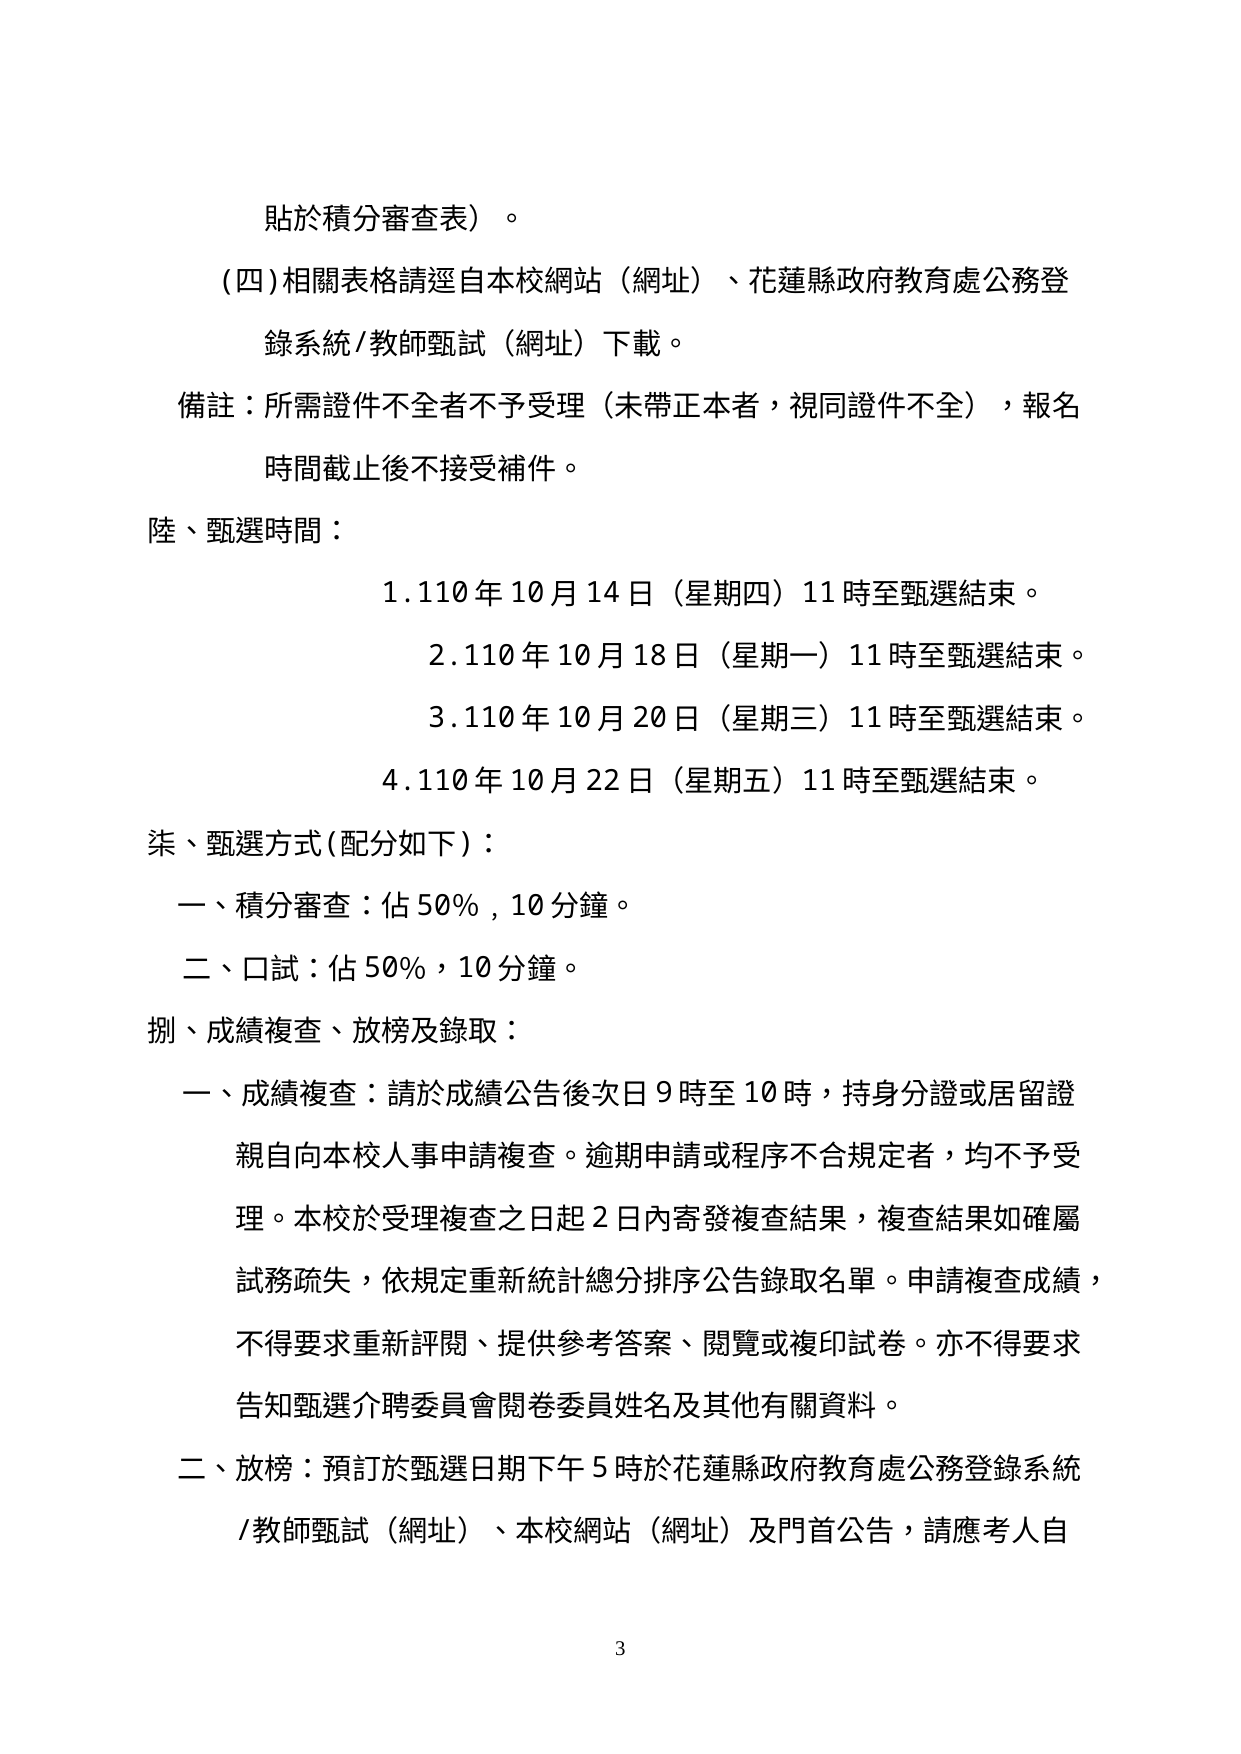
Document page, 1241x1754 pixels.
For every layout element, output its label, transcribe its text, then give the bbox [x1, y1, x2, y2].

text 3.110年10月20日（星期三）11時至甄選結束。 [148, 675, 1092, 737]
text 4.110年10月22日（星期五）11時至甄選結束。 [148, 737, 1092, 800]
text 2.110年10月18日（星期一）11時至甄選結束。 [148, 612, 1092, 675]
text 二、放榜：預訂於甄選日期下午5時於花蓮縣政府教育處公務登錄系統/教師甄試（網址）、本校網站（網址）及門首公告，請應考人自 [148, 1425, 1092, 1550]
text 二、口試：佔50％，10分鐘。 [148, 925, 1092, 987]
text 捌、成績複查、放榜及錄取： [148, 987, 1092, 1050]
text 1.110年10月14日（星期四）11時至甄選結束。 [148, 550, 1092, 612]
text 柒、甄選方式(配分如下)： [148, 800, 1092, 862]
text 備註：所需證件不全者不予受理（未帶正本者，視同證件不全），報名時間截止後不接受補件。 [148, 362, 1092, 487]
text 貼於積分審查表）。 [148, 175, 1092, 237]
text 陸、甄選時間： [148, 487, 1092, 550]
text (四)相關表格請逕自本校網站（網址）、花蓮縣政府教育處公務登錄系統/教師甄試（網址）下載。 [148, 237, 1092, 362]
text 一、成績複查：請於成績公告後次日9時至10時，持身分證或居留證親自向本校人事申請複查。逾期申請或程序不合規定者，均不予受理。本校於受理複查之日起2日內寄發複查結果，複查結果如確屬試務疏失，依規定重新統計總分排序公告錄取名單。申請複查成績，不得要求重新評閱、提供參考答案、閱覽或複印試卷。亦不得要求告知甄選介聘委員會閱卷委員姓名及其他有關資料。 [148, 1050, 1092, 1425]
text 一、積分審查：佔50％﹐10分鐘。 [148, 862, 1092, 925]
